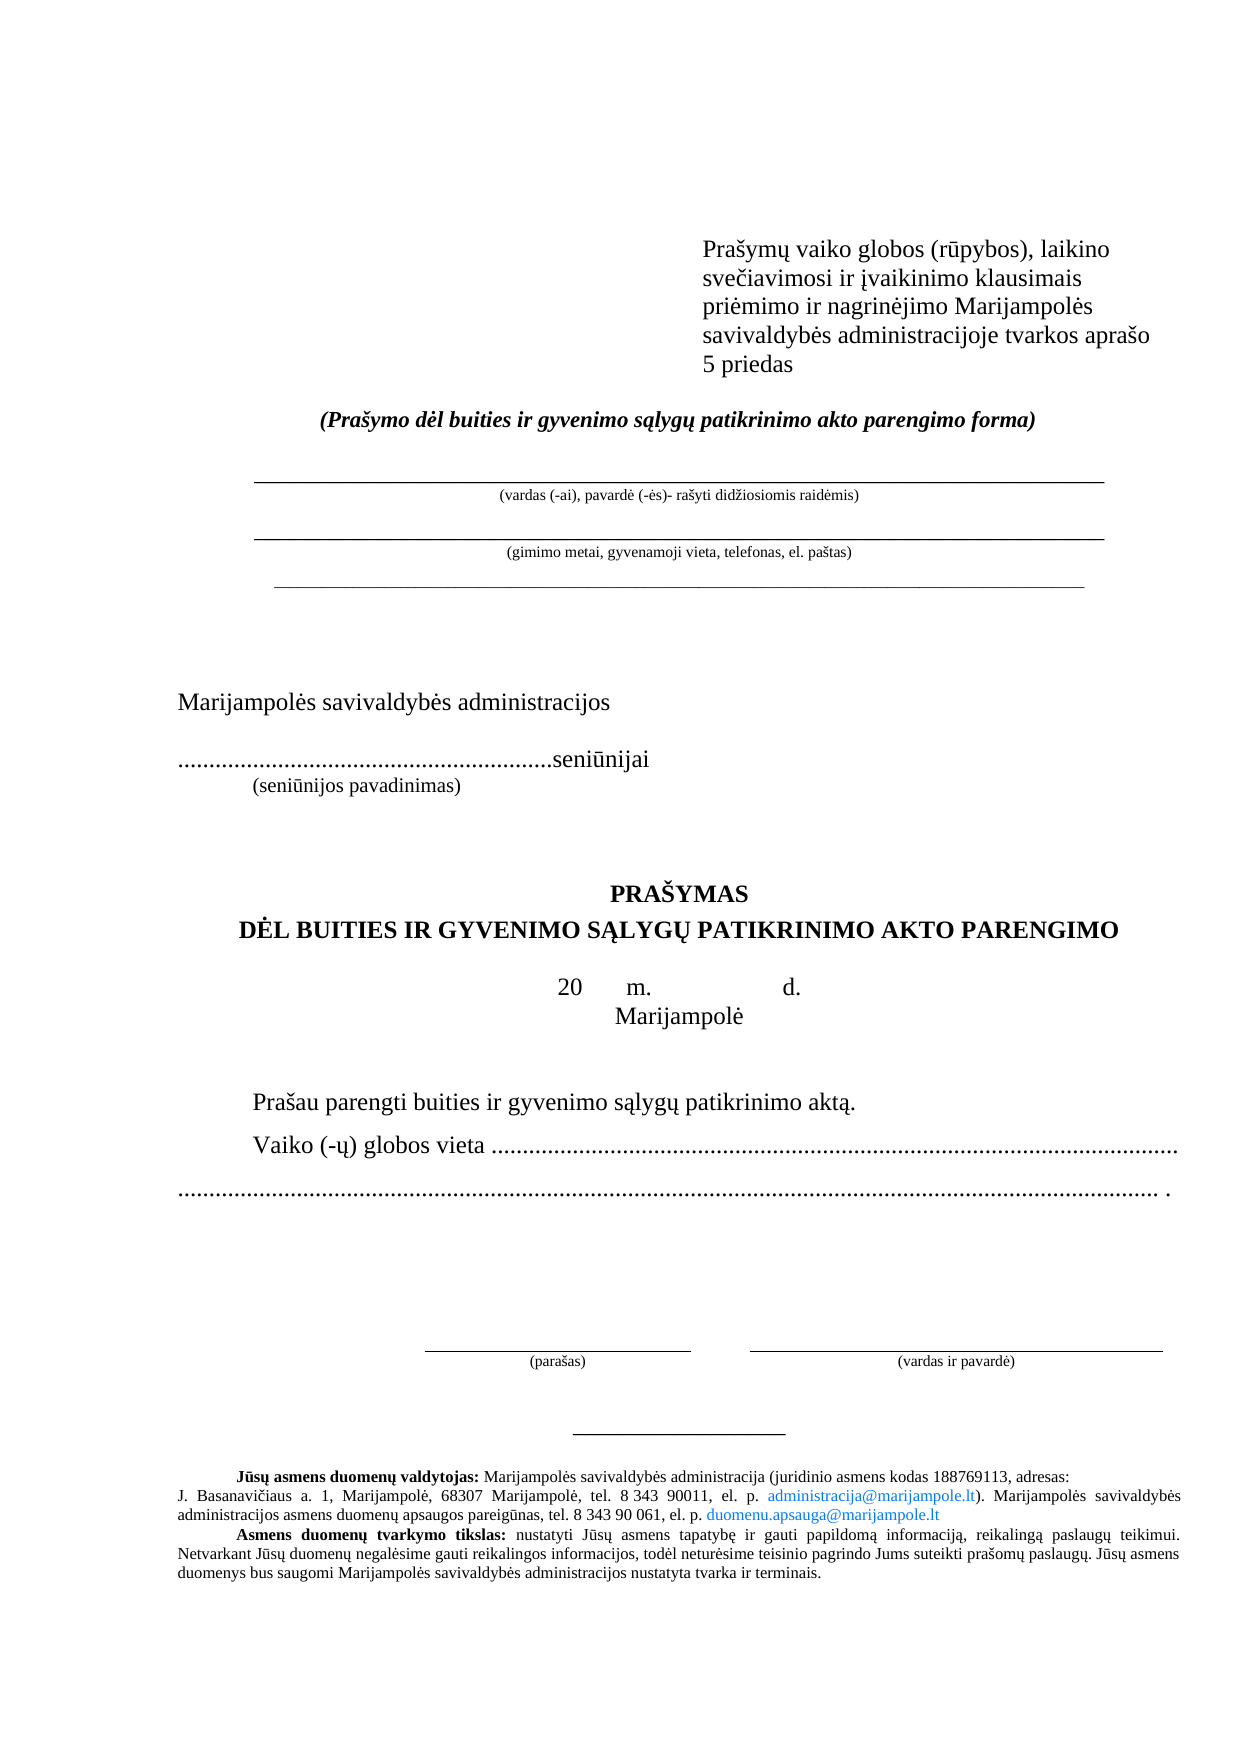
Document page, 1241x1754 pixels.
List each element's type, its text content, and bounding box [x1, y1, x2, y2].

table_cell (vardas ir pavardė) [750, 1352, 1163, 1381]
text 5 priedas [702, 349, 1181, 378]
text Jūsų asmens duomenų valdytojas: Marijampolės savivaldybės administracija (juridinio asmens kodas 188769113, adresas: [177, 1467, 1181, 1486]
text Prašau parengti buities ir gyvenimo sąlygų patikrinimo aktą. [177, 1087, 1181, 1116]
text J. Basanavičiaus a. 1, Marijampolė, 68307 Marijampolė, tel. 8 343 90011, el. p. administracija@marijampole.lt). Marijampolės savivaldybės administracijos asmens duomenų apsaugos pareigūnas, tel. 8 343 90 061, el. p. duomenu.apsauga@marijampole.lt [177, 1486, 1181, 1524]
text 20 m. d. [177, 972, 1181, 1001]
text Vaiko (-ų) globos vieta .............................................................................................................. [177, 1130, 1181, 1159]
text PRAŠYMAS [177, 879, 1181, 907]
text (gimimo metai, gyvenamoji vieta, telefonas, el. paštas) [177, 543, 1181, 572]
text _________________ [177, 1409, 1181, 1438]
table_header [691, 1322, 749, 1351]
text (seniūnijos pavadinimas) [177, 773, 1181, 797]
text DĖL BUITIES IR GYVENIMO SĄLYGŲ PATIKRINIMO AKTO PARENGIMO [177, 915, 1181, 943]
text savivaldybės administracijoje tvarkos aprašo [702, 320, 1181, 349]
text ............................................................................................................................................................. . [177, 1173, 1181, 1202]
text Asmens duomenų tvarkymo tikslas: nustatyti Jūsų asmens tapatybę ir gauti papildomą informaciją, reikalingą paslaugų teikimui. Netvarkant Jūsų duomenų negalėsime gauti reikalingos informacijos, todėl neturėsime teisinio pagrindo Jums suteikti prašomų paslaugų. Jūsų asmens duomenys bus saugomi Marijampolės savivaldybės administracijos nustatyta tvarka ir terminais. [177, 1524, 1181, 1582]
text Marijampolės savivaldybės administracijos [177, 687, 1181, 716]
table_header [425, 1322, 691, 1351]
text (Prašymo dėl buities ir gyvenimo sąlygų patikrinimo akto parengimo forma) [177, 406, 1181, 433]
table_cell [691, 1351, 749, 1381]
table_header [750, 1322, 1163, 1351]
text (vardas (-ai), pavardė (-ės)- rašyti didžiosiomis raidėmis) [177, 486, 1181, 514]
text Prašymų vaiko globos (rūpybos), laikino [702, 234, 1181, 263]
text priėmimo ir nagrinėjimo Marijampolės [702, 291, 1181, 320]
text svečiavimosi ir įvaikinimo klausimais [702, 263, 1181, 291]
table_cell (parašas) [425, 1352, 691, 1381]
text Marijampolė [177, 1001, 1181, 1030]
text _______________________________________________________________________________________________________ [177, 572, 1181, 601]
text ____________________________________________________________________ [177, 514, 1181, 543]
text ............................................................seniūnijai [177, 744, 1181, 773]
text ____________________________________________________________________ [177, 457, 1181, 486]
